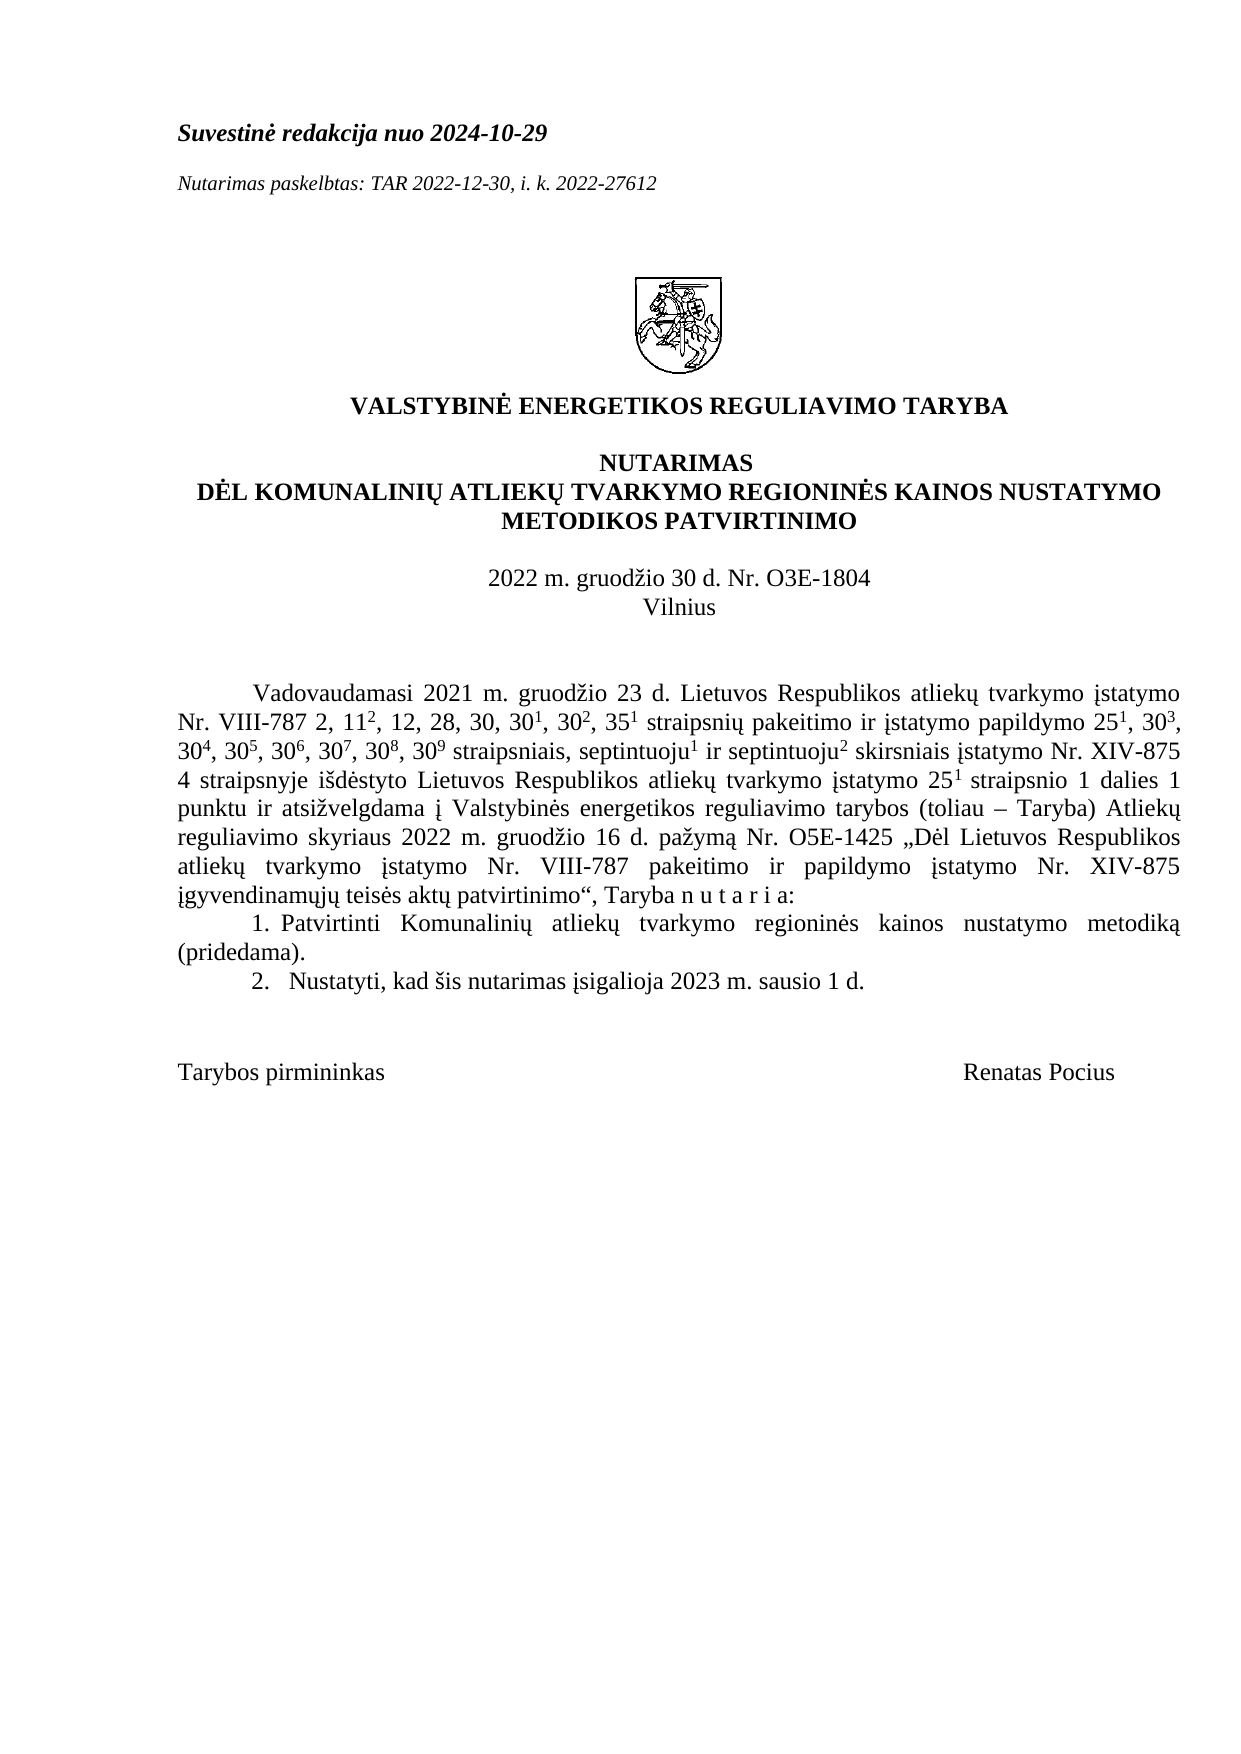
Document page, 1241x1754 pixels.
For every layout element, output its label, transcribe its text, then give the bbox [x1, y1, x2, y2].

text Valstybinė energetikos reguliavimo taryba [177, 391, 1181, 420]
text 1. Patvirtinti Komunalinių atliekų tvarkymo regioninės kainos nustatymo metodiką (pridedama). [177, 908, 1181, 966]
text NUTARIMAS [177, 448, 1181, 477]
text DĖL KOMUNALINIŲ ATLIEKŲ TVARKYMO REGIONINĖS KAINOS NUSTATYMO metodikos patvirtinimo [177, 477, 1181, 535]
text 2. Nustatyti, kad šis nutarimas įsigalioja 2023 m. sausio 1 d. [251, 966, 1181, 995]
text Vilnius [177, 592, 1181, 621]
text Suvestinė redakcija nuo 2024-10-29 [177, 118, 1181, 147]
text Vadovaudamasi 2021 m. gruodžio 23 d. Lietuvos Respublikos atliekų tvarkymo įstatymo Nr. VIII-787 2, 112, 12, 28, 30, 301, 302, 351 straipsnių pakeitimo ir įstatymo papildymo 251, 303, 304, 305, 306, 307, 308, 309 straipsniais, septintuoju1 ir septintuoju2 skirsniais įstatymo Nr. XIV-875 4 straipsnyje išdėstyto Lietuvos Respublikos atliekų tvarkymo įstatymo 251 straipsnio 1 dalies 1 punktu ir atsižvelgdama į Valstybinės energetikos reguliavimo tarybos (toliau – Taryba) Atliekų reguliavimo skyriaus 2022 m. gruodžio 16 d. pažymą Nr. O5E-1425 „Dėl Lietuvos Respublikos atliekų tvarkymo įstatymo Nr. VIII-787 pakeitimo ir papildymo įstatymo Nr. XIV-875 įgyvendinamųjų teisės aktų patvirtinimo“, Taryba n u t a r i a: [177, 678, 1181, 908]
text Tarybos pirmininkas Renatas Pocius [177, 1057, 1181, 1085]
text 2022 m. gruodžio 30 d. Nr. O3E-1804 [177, 563, 1181, 592]
text Nutarimas paskelbtas: TAR 2022-12-30, i. k. 2022-27612 [177, 171, 1181, 195]
